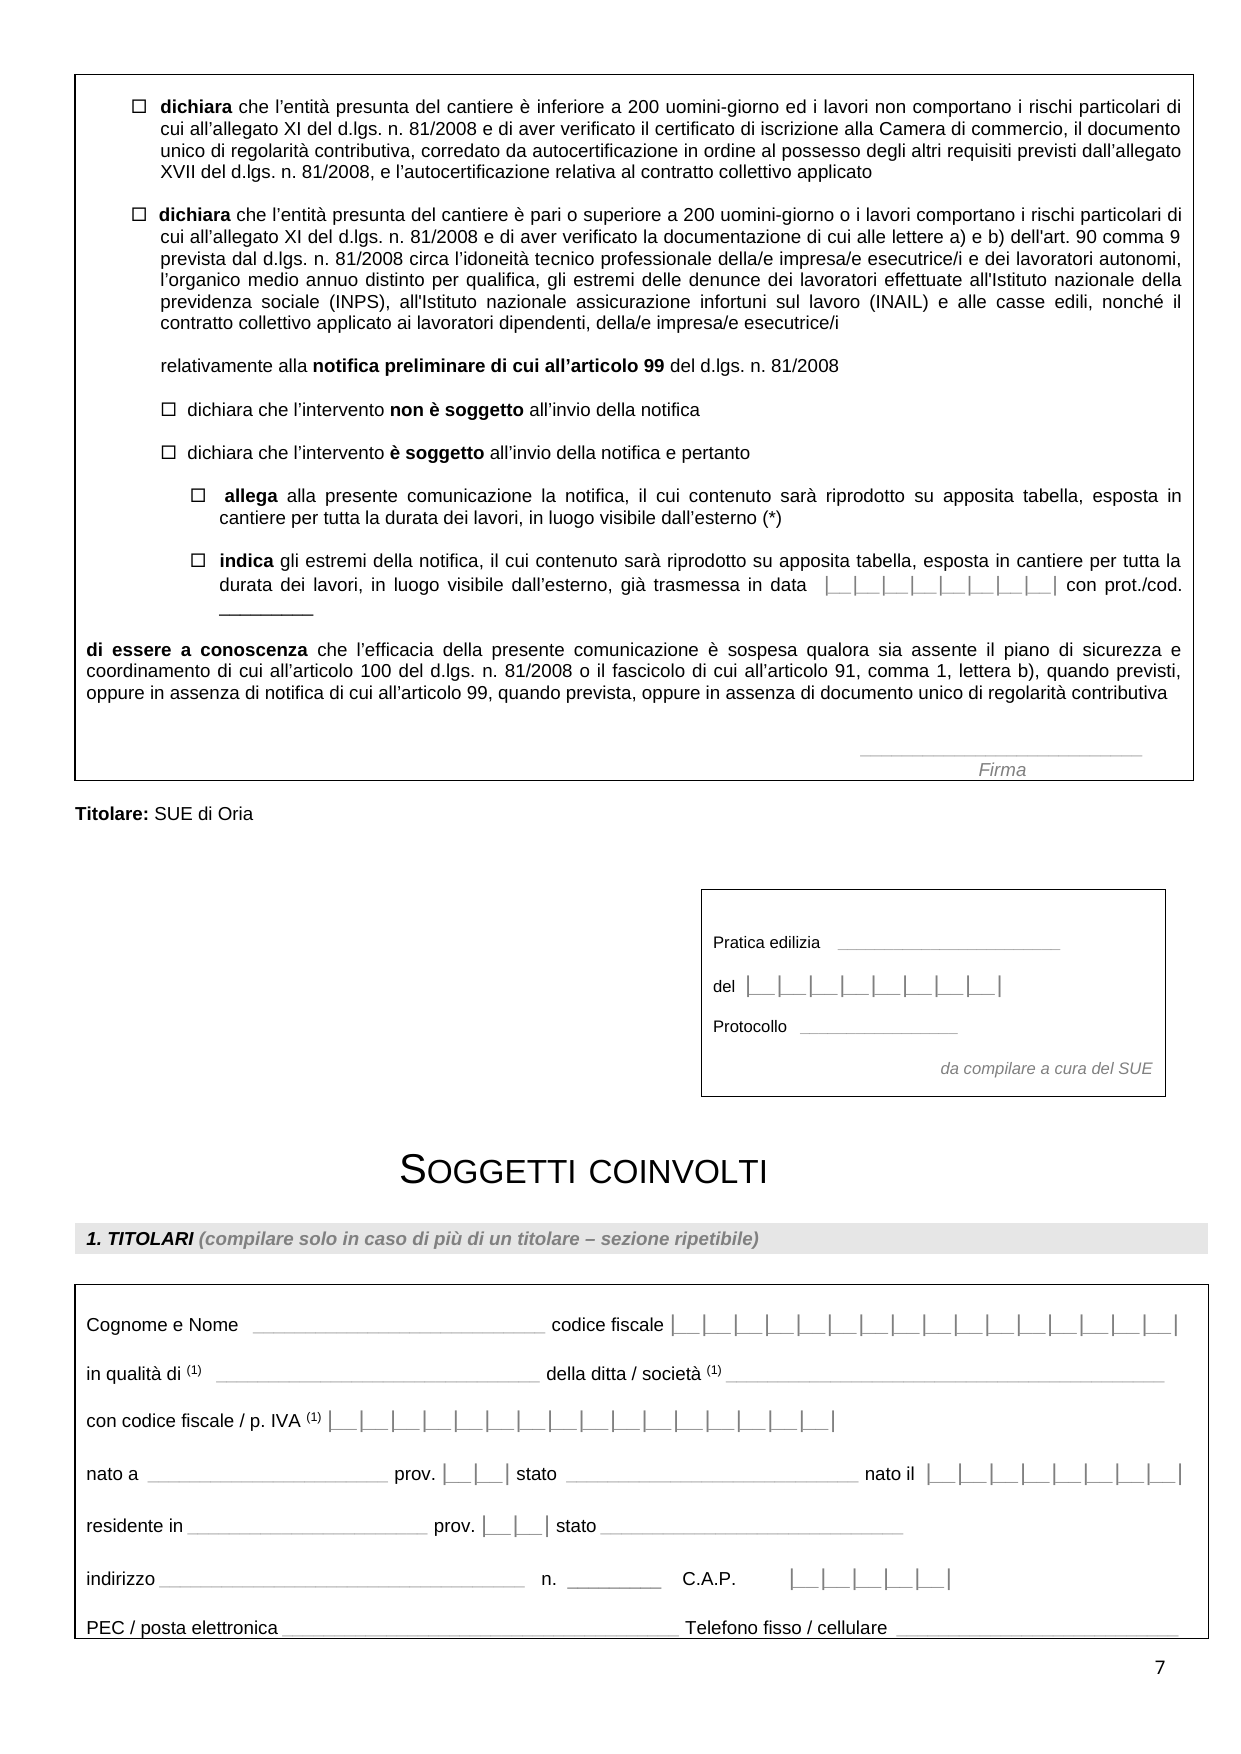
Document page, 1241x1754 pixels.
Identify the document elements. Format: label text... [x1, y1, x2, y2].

table_header Cognome e Nome ____________________________ codice fiscale |__|__|__|__|__|__|__|__|__|__|__|__|__|__|__|__| in qualità di (1) _______________________________ della ditta / società (1) __________________________________________ con codice fiscale / p. IVA (1) |__|__|__|__|__|__|__|__|__|__|__|__|__|__|__|__| nato a _______________________ prov. |__|__| stato ____________________________ nato il |__|__|__|__|__|__|__|__| residente in _______________________ prov. |__|__| stato _____________________________ indirizzo ___________________________________ n. _________ C.A.P. |__|__|__|__|__| PEC / posta elettronica ______________________________________ Telefono fisso / cellulare ___________________________ [76, 1285, 1208, 1638]
subtitle Soggetti coinvolti [75, 1145, 1165, 1193]
table_header Pratica edilizia ________________________ del |__|__|__|__|__|__|__|__| Protocollo _________________ da compilare a cura del SUE [702, 890, 1165, 1096]
table_header  dichiara che l’entità presunta del cantiere è inferiore a 200 uomini-giorno ed i lavori non comportano i rischi particolari di cui all’allegato XI del d.lgs. n. 81/2008 e di aver verificato il certificato di iscrizione alla Camera di commercio, il documento unico di regolarità contributiva, corredato da autocertificazione in ordine al possesso degli altri requisiti previsti dall’allegato XVII del d.lgs. n. 81/2008, e l’autocertificazione relativa al contratto collettivo applicato  dichiara che l’entità presunta del cantiere è pari o superiore a 200 uomini-giorno o i lavori comportano i rischi particolari di cui all’allegato XI del d.lgs. n. 81/2008 e di aver verificato la documentazione di cui alle lettere a) e b) dell'art. 90 comma 9 prevista dal d.lgs. n. 81/2008 circa l’idoneità tecnico professionale della/e impresa/e esecutrice/i e dei lavoratori autonomi, l’organico medio annuo distinto per qualifica, gli estremi delle denunce dei lavoratori effettuate all'Istituto nazionale della previdenza sociale (INPS), all'Istituto nazionale assicurazione infortuni sul lavoro (INAIL) e alle casse edili, nonché il contratto collettivo applicato ai lavoratori dipendenti, della/e impresa/e esecutrice/i relativamente alla notifica preliminare di cui all’articolo 99 del d.lgs. n. 81/2008  dichiara che l’intervento non è soggetto all’invio della notifica  dichiara che l’intervento è soggetto all’invio della notifica e pertanto  allega alla presente comunicazione la notifica, il cui contenuto sarà riprodotto su apposita tabella, esposta in cantiere per tutta la durata dei lavori, in luogo visibile dall’esterno (*)  indica gli estremi della notifica, il cui contenuto sarà riprodotto su apposita tabella, esposta in cantiere per tutta la durata dei lavori, in luogo visibile dall’esterno, già trasmessa in data |__|__|__|__|__|__|__|__| con prot./cod. _________ di essere a conoscenza che l’efficacia della presente comunicazione è sospesa qualora sia assente il piano di sicurezza e coordinamento di cui all’articolo 100 del d.lgs. n. 81/2008 o il fascicolo di cui all’articolo 91, comma 1, lettera b), quando previsti, oppure in assenza di notifica di cui all’articolo 99, quando prevista, oppure in assenza di documento unico di regolarità contributiva ___________________________ Firma [76, 75, 1193, 780]
table_header 1. TITOLARI (compilare solo in caso di più di un titolare – sezione ripetibile) [75, 1223, 1208, 1254]
text Titolare: SUE di Oria [75, 803, 1165, 824]
